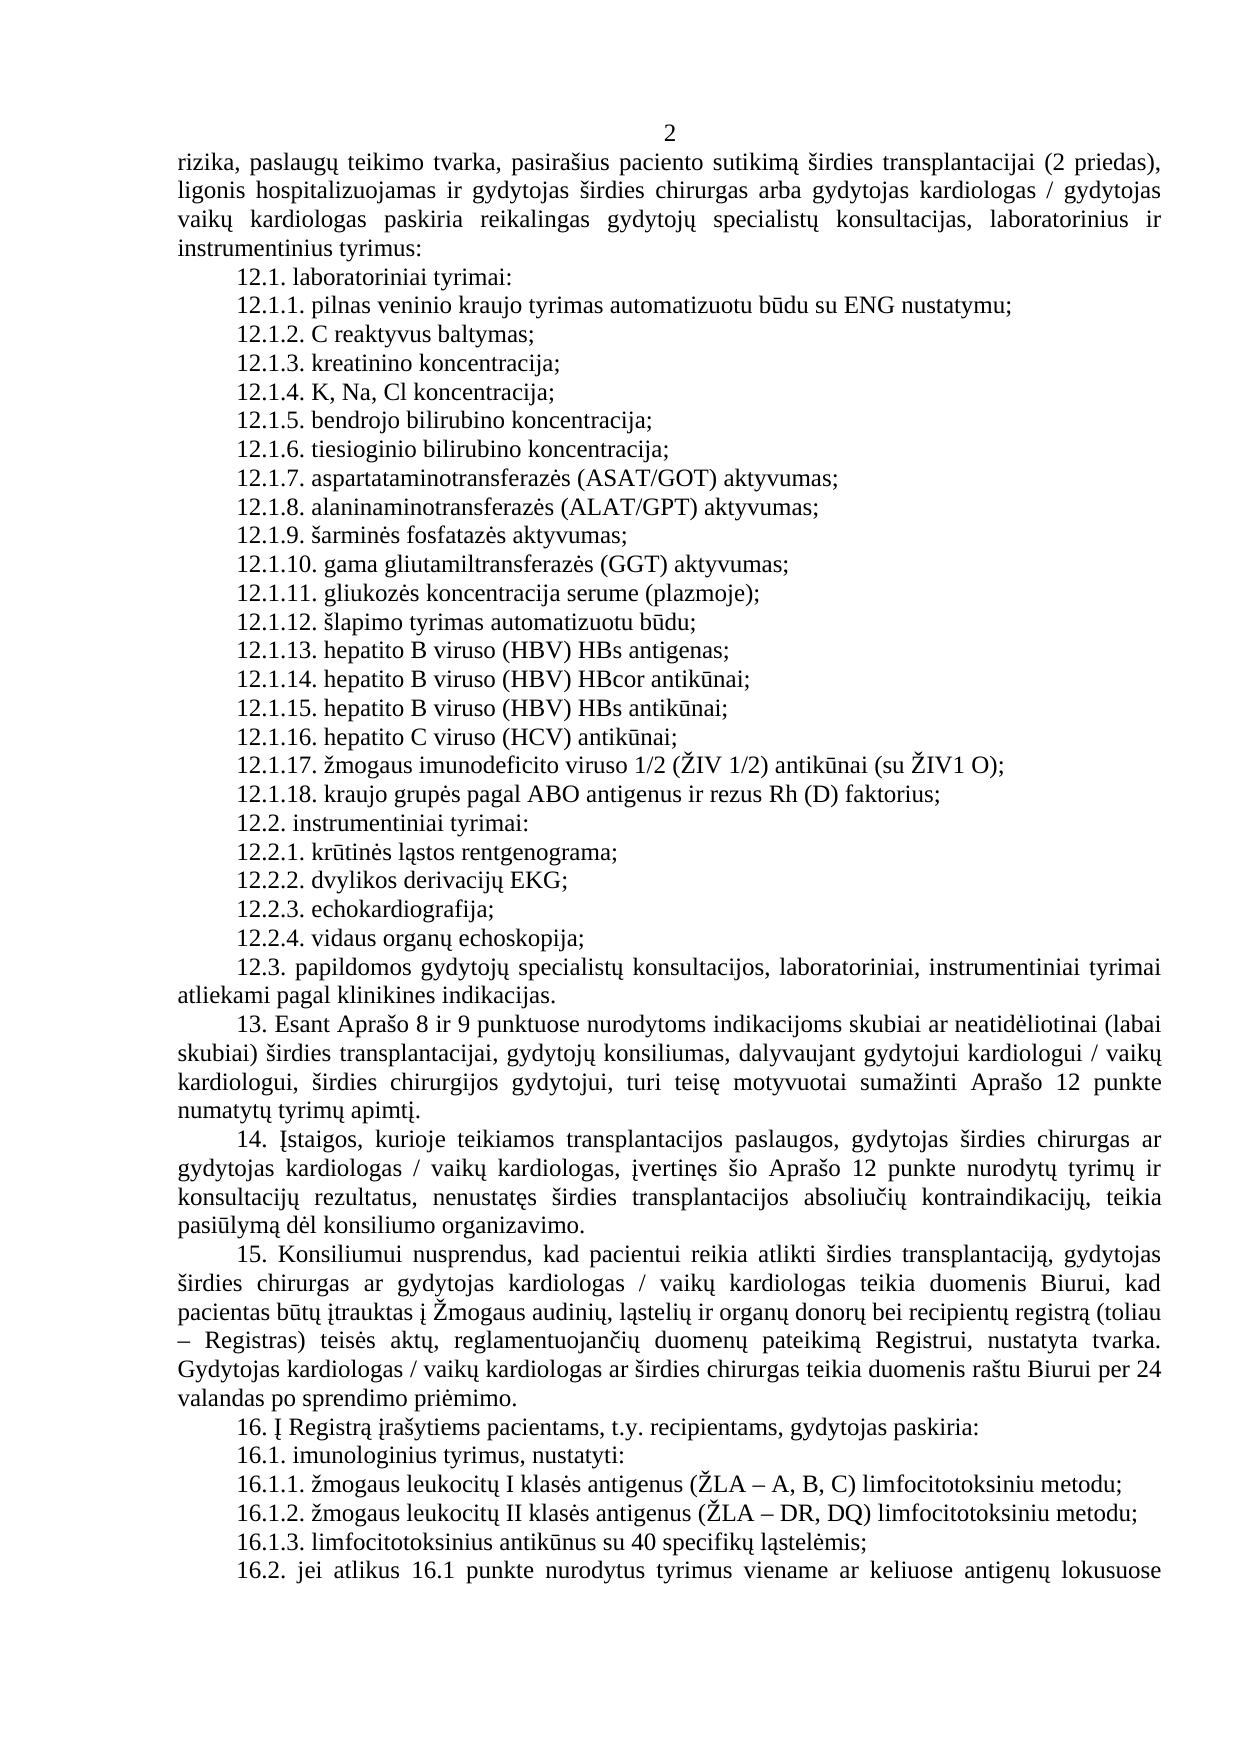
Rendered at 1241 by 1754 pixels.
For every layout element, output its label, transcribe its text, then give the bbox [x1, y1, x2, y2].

text 12.1.16. hepatito C viruso (HCV) antikūnai; [177, 722, 1162, 751]
text 12.2. instrumentiniai tyrimai: [177, 808, 1162, 837]
text 16.1.3. limfocitotoksinius antikūnus su 40 specifikų ląstelėmis; [177, 1527, 1162, 1556]
text 12.2.4. vidaus organų echoskopija; [177, 923, 1162, 952]
text 16.1. imunologinius tyrimus, nustatyti: [177, 1441, 1162, 1469]
text 12.3. papildomos gydytojų specialistų konsultacijos, laboratoriniai, instrumentiniai tyrimai atliekami pagal klinikines indikacijas. [177, 952, 1162, 1009]
text 12.1.14. hepatito B viruso (HBV) HBcor antikūnai; [177, 664, 1162, 693]
text 12.2.1. krūtinės ląstos rentgenograma; [177, 837, 1162, 866]
text 16. Į Registrą įrašytiems pacientams, t.y. recipientams, gydytojas paskiria: [177, 1412, 1162, 1441]
text 12.1.2. C reaktyvus baltymas; [177, 319, 1162, 348]
text 12.1.9. šarminės fosfatazės aktyvumas; [177, 521, 1162, 549]
text 12.2.2. dvylikos derivacijų EKG; [177, 866, 1162, 894]
text 16.1.2. žmogaus leukocitų II klasės antigenus (ŽLA – DR, DQ) limfocitotoksiniu metodu; [177, 1498, 1162, 1527]
text rizika, paslaugų teikimo tvarka, pasirašius paciento sutikimą širdies transplantacijai (2 priedas), ligonis hospitalizuojamas ir gydytojas širdies chirurgas arba gydytojas kardiologas / gydytojas vaikų kardiologas paskiria reikalingas gydytojų specialistų konsultacijas, laboratorinius ir instrumentinius tyrimus: [177, 147, 1162, 262]
text 13. Esant Aprašo 8 ir 9 punktuose nurodytoms indikacijoms skubiai ar neatidėliotinai (labai skubiai) širdies transplantacijai, gydytojų konsiliumas, dalyvaujant gydytojui kardiologui / vaikų kardiologui, širdies chirurgijos gydytojui, turi teisę motyvuotai sumažinti Aprašo 12 punkte numatytų tyrimų apimtį. [177, 1009, 1162, 1124]
text 12.1.17. žmogaus imunodeficito viruso 1/2 (ŽIV 1/2) antikūnai (su ŽIV1 O); [177, 751, 1162, 779]
text 12.1.3. kreatinino koncentracija; [177, 348, 1162, 377]
text 15. Konsiliumui nusprendus, kad pacientui reikia atlikti širdies transplantaciją, gydytojas širdies chirurgas ar gydytojas kardiologas / vaikų kardiologas teikia duomenis Biurui, kad pacientas būtų įtrauktas į Žmogaus audinių, ląstelių ir organų donorų bei recipientų registrą (toliau – Registras) teisės aktų, reglamentuojančių duomenų pateikimą Registrui, nustatyta tvarka. Gydytojas kardiologas / vaikų kardiologas ar širdies chirurgas teikia duomenis raštu Biurui per 24 valandas po sprendimo priėmimo. [177, 1239, 1162, 1412]
text 12.1.6. tiesioginio bilirubino koncentracija; [177, 434, 1162, 463]
text 14. Įstaigos, kurioje teikiamos transplantacijos paslaugos, gydytojas širdies chirurgas ar gydytojas kardiologas / vaikų kardiologas, įvertinęs šio Aprašo 12 punkte nurodytų tyrimų ir konsultacijų rezultatus, nenustatęs širdies transplantacijos absoliučių kontraindikacijų, teikia pasiūlymą dėl konsiliumo organizavimo. [177, 1124, 1162, 1239]
text 12.1.7. aspartataminotransferazės (ASAT/GOT) aktyvumas; [177, 463, 1162, 492]
text 12.1.13. hepatito B viruso (HBV) HBs antigenas; [177, 636, 1162, 664]
text 12.1.11. gliukozės koncentracija serume (plazmoje); [177, 578, 1162, 607]
text 16.1.1. žmogaus leukocitų I klasės antigenus (ŽLA – A, B, C) limfocitotoksiniu metodu; [177, 1469, 1162, 1498]
text 12.1.1. pilnas veninio kraujo tyrimas automatizuotu būdu su ENG nustatymu; [177, 291, 1162, 319]
text 12.1.10. gama gliutamiltransferazės (GGT) aktyvumas; [177, 549, 1162, 578]
text 12.2.3. echokardiografija; [177, 894, 1162, 923]
text 12.1.15. hepatito B viruso (HBV) HBs antikūnai; [177, 693, 1162, 722]
text 16.2. jei atlikus 16.1 punkte nurodytus tyrimus viename ar keliuose antigenų lokusuose [177, 1556, 1162, 1584]
text 12.1.4. K, Na, Cl koncentracija; [177, 377, 1162, 406]
text 12.1.12. šlapimo tyrimas automatizuotu būdu; [177, 607, 1162, 636]
text 12.1.18. kraujo grupės pagal ABO antigenus ir rezus Rh (D) faktorius; [177, 779, 1162, 808]
text 12.1.8. alaninaminotransferazės (ALAT/GPT) aktyvumas; [177, 492, 1162, 521]
text 12.1. laboratoriniai tyrimai: [177, 262, 1162, 291]
text 12.1.5. bendrojo bilirubino koncentracija; [177, 406, 1162, 434]
